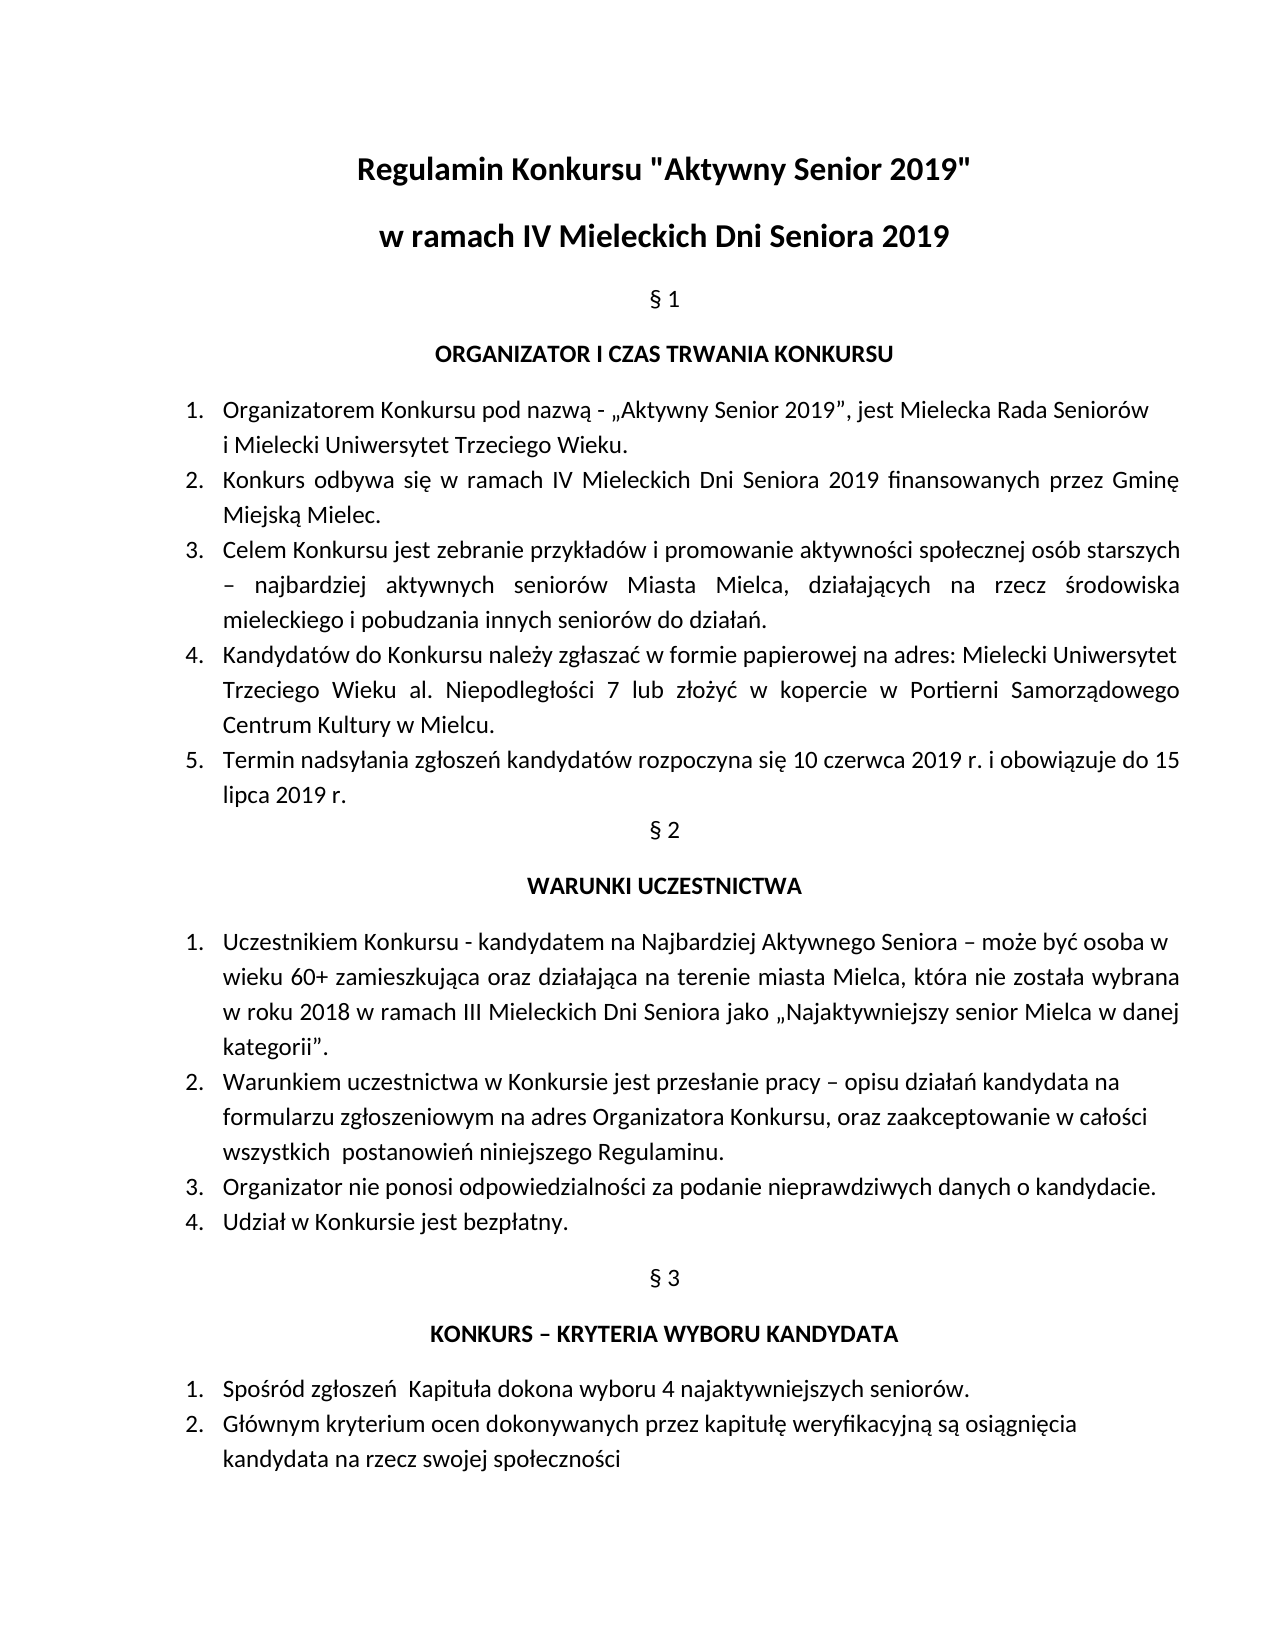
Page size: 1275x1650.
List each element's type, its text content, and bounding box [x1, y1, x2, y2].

text wszystkich postanowień niniejszego Regulaminu. [223, 1136, 1181, 1167]
text WARUNKI UCZESTNICTWA [148, 870, 1181, 901]
text Trzeciego Wieku al. Niepodległości 7 lub złożyć w kopercie w Portierni Samorządowego Centrum Kultury w Mielcu. [223, 674, 1181, 740]
text w ramach IV Mieleckich Dni Seniora 2019 [148, 215, 1181, 256]
list Celem Konkursu jest zebranie przykładów i promowanie aktywności społecznej osób starszych – najbardziej aktywnych seniorów Miasta Mielca, działających na rzecz środowiska mieleckiego i pobudzania innych seniorów do działań. [185, 534, 1181, 635]
text wieku 60+ zamieszkująca oraz działająca na terenie miasta Mielca, która nie została wybrana w roku 2018 w ramach III Mieleckich Dni Seniora jako „Najaktywniejszy senior Mielca w danej kategorii”. [223, 961, 1181, 1062]
list Udział w Konkursie jest bezpłatny. [185, 1206, 1181, 1237]
list Kandydatów do Konkursu należy zgłaszać w formie papierowej na adres: Mielecki Uniwersytet [185, 639, 1181, 670]
list Warunkiem uczestnictwa w Konkursie jest przesłanie pracy – opisu działań kandydata na [185, 1066, 1181, 1097]
list Organizatorem Konkursu pod nazwą - „Aktywny Senior 2019”, jest Mielecka Rada Seniorów [185, 394, 1181, 425]
text § 3 [148, 1262, 1181, 1292]
text § 1 [148, 283, 1181, 313]
text formularzu zgłoszeniowym na adres Organizatora Konkursu, oraz zaakceptowanie w całości [223, 1101, 1181, 1132]
list Uczestnikiem Konkursu - kandydatem na Najbardziej Aktywnego Seniora – może być osoba w [185, 926, 1181, 957]
text KONKURS – KRYTERIA WYBORU KANDYDATA [148, 1318, 1181, 1348]
list Konkurs odbywa się w ramach IV Mieleckich Dni Seniora 2019 finansowanych przez Gminę Miejską Mielec. [185, 464, 1181, 530]
list Organizator nie ponosi odpowiedzialności za podanie nieprawdziwych danych o kandydacie. [185, 1171, 1181, 1202]
text ORGANIZATOR I CZAS TRWANIA KONKURSU [148, 339, 1181, 369]
text § 2 [148, 814, 1181, 845]
list Spośród zgłoszeń Kapituła dokona wyboru 4 najaktywniejszych seniorów. [185, 1374, 1181, 1404]
text kandydata na rzecz swojej społeczności [223, 1444, 1181, 1474]
list Głównym kryterium ocen dokonywanych przez kapitułę weryfikacyjną są osiągnięcia [185, 1409, 1181, 1439]
text Regulamin Konkursu "Aktywny Senior 2019" [148, 148, 1181, 188]
list Termin nadsyłania zgłoszeń kandydatów rozpoczyna się 10 czerwca 2019 r. i obowiązuje do 15 lipca 2019 r. [185, 744, 1181, 810]
text i Mielecki Uniwersytet Trzeciego Wieku. [223, 429, 1181, 460]
